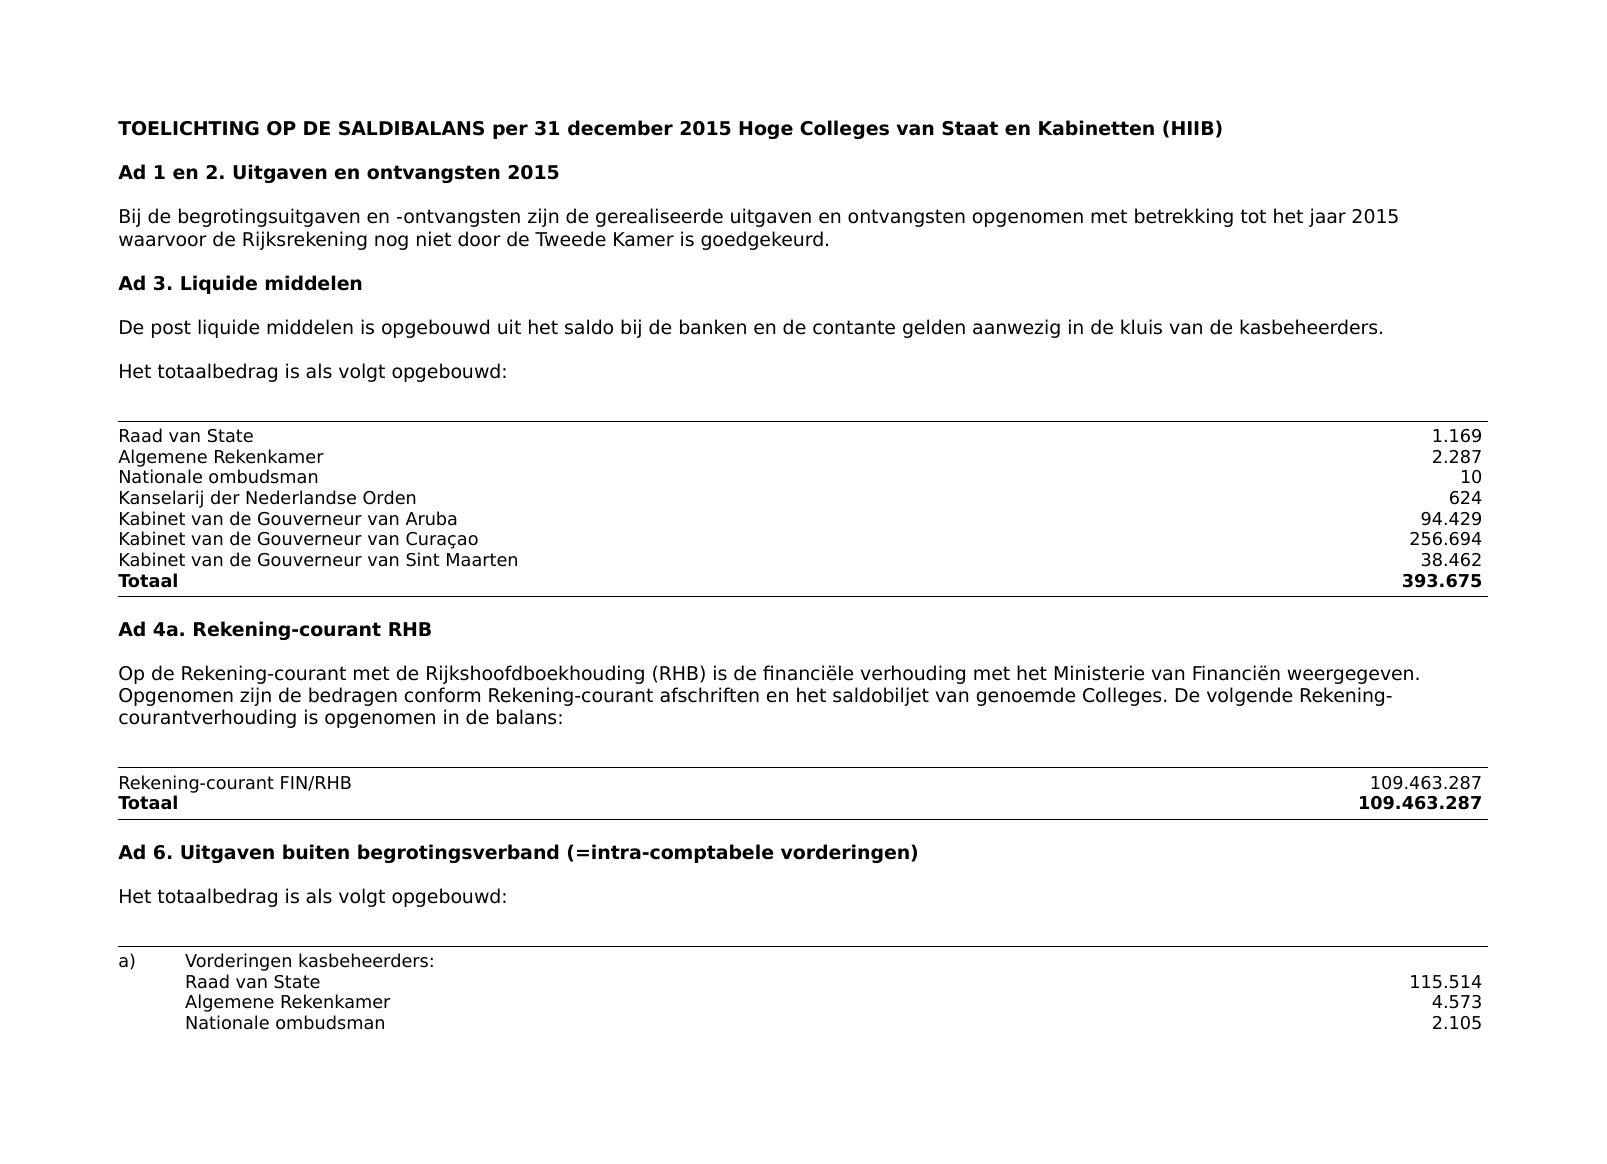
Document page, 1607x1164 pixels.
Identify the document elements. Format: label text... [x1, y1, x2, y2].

table_cell Kabinet van de Gouverneur van Curaçao [118, 529, 1214, 550]
table_cell [1214, 947, 1488, 972]
table_cell 1.169 [1214, 422, 1488, 447]
text Op de Rekening-courant met de Rijkshoofdboekhouding (RHB) is de financiële verhouding met het Ministerie van Financiën weergegeven. Opgenomen zijn de bedragen conform Rekening-courant afschriften en het saldobiljet van genoemde Colleges. De volgende Rekening-courantverhouding is opgenomen in de balans: [118, 663, 1488, 729]
table_header (Bedragen in €) [118, 405, 1488, 421]
text Bij de begrotingsuitgaven en -ontvangsten zijn de gerealiseerde uitgaven en ontvangsten opgenomen met betrekking tot het jaar 2015 waarvoor de Rijksrekening nog niet door de Tweede Kamer is goedgekeurd. [118, 206, 1488, 250]
table_cell a) [118, 947, 179, 972]
table_cell Raad van State [179, 972, 1214, 992]
table_cell 2.287 [1214, 447, 1488, 467]
table_cell 38.462 [1214, 550, 1488, 571]
table_cell [118, 972, 179, 992]
table_cell 624 [1214, 488, 1488, 509]
table_cell 109.463.287 [1214, 793, 1488, 818]
text De post liquide middelen is opgebouwd uit het saldo bij de banken en de contante gelden aanwezig in de kluis van de kasbeheerders. [118, 317, 1488, 339]
table_cell Algemene Rekenkamer [179, 993, 1214, 1013]
table_cell Vorderingen kasbeheerders: [179, 947, 1214, 972]
table_cell Rekening-courant FIN/RHB [118, 768, 1214, 793]
table_header (Bedragen in €) [118, 930, 1488, 946]
table_cell Kabinet van de Gouverneur van Sint Maarten [118, 550, 1214, 571]
table_cell Kanselarij der Nederlandse Orden [118, 488, 1214, 509]
table_cell Algemene Rekenkamer [118, 447, 1214, 467]
table_cell [118, 1013, 179, 1034]
text Het totaalbedrag is als volgt opgebouwd: [118, 886, 1488, 908]
table_cell 256.694 [1214, 529, 1488, 550]
text Het totaalbedrag is als volgt opgebouwd: [118, 361, 1488, 383]
table_cell 10 [1214, 468, 1488, 488]
table_cell Nationale ombudsman [118, 468, 1214, 488]
table_cell 2.105 [1214, 1013, 1488, 1034]
table_cell 115.514 [1214, 972, 1488, 992]
subtitle Ad 6. Uitgaven buiten begrotingsverband (=intra-comptabele vorderingen) [118, 842, 1488, 864]
subtitle Ad 1 en 2. Uitgaven en ontvangsten 2015 [118, 162, 1488, 184]
table_cell Kabinet van de Gouverneur van Aruba [118, 509, 1214, 529]
table_header (Bedragen in €) [118, 751, 1488, 767]
subtitle TOELICHTING OP DE SALDIBALANS per 31 december 2015 Hoge Colleges van Staat en Kabinetten (HIIB) [118, 118, 1488, 140]
table_cell Raad van State [118, 422, 1214, 447]
table_cell Totaal [118, 793, 1214, 818]
table_cell [118, 993, 179, 1013]
table_cell Nationale ombudsman [179, 1013, 1214, 1034]
subtitle Ad 4a. Rekening-courant RHB [118, 619, 1488, 641]
table_cell 4.573 [1214, 993, 1488, 1013]
table_cell 109.463.287 [1214, 768, 1488, 793]
subtitle Ad 3. Liquide middelen [118, 273, 1488, 294]
table_cell 94.429 [1214, 509, 1488, 529]
table_cell 393.675 [1214, 571, 1488, 596]
table_cell Totaal [118, 571, 1214, 596]
